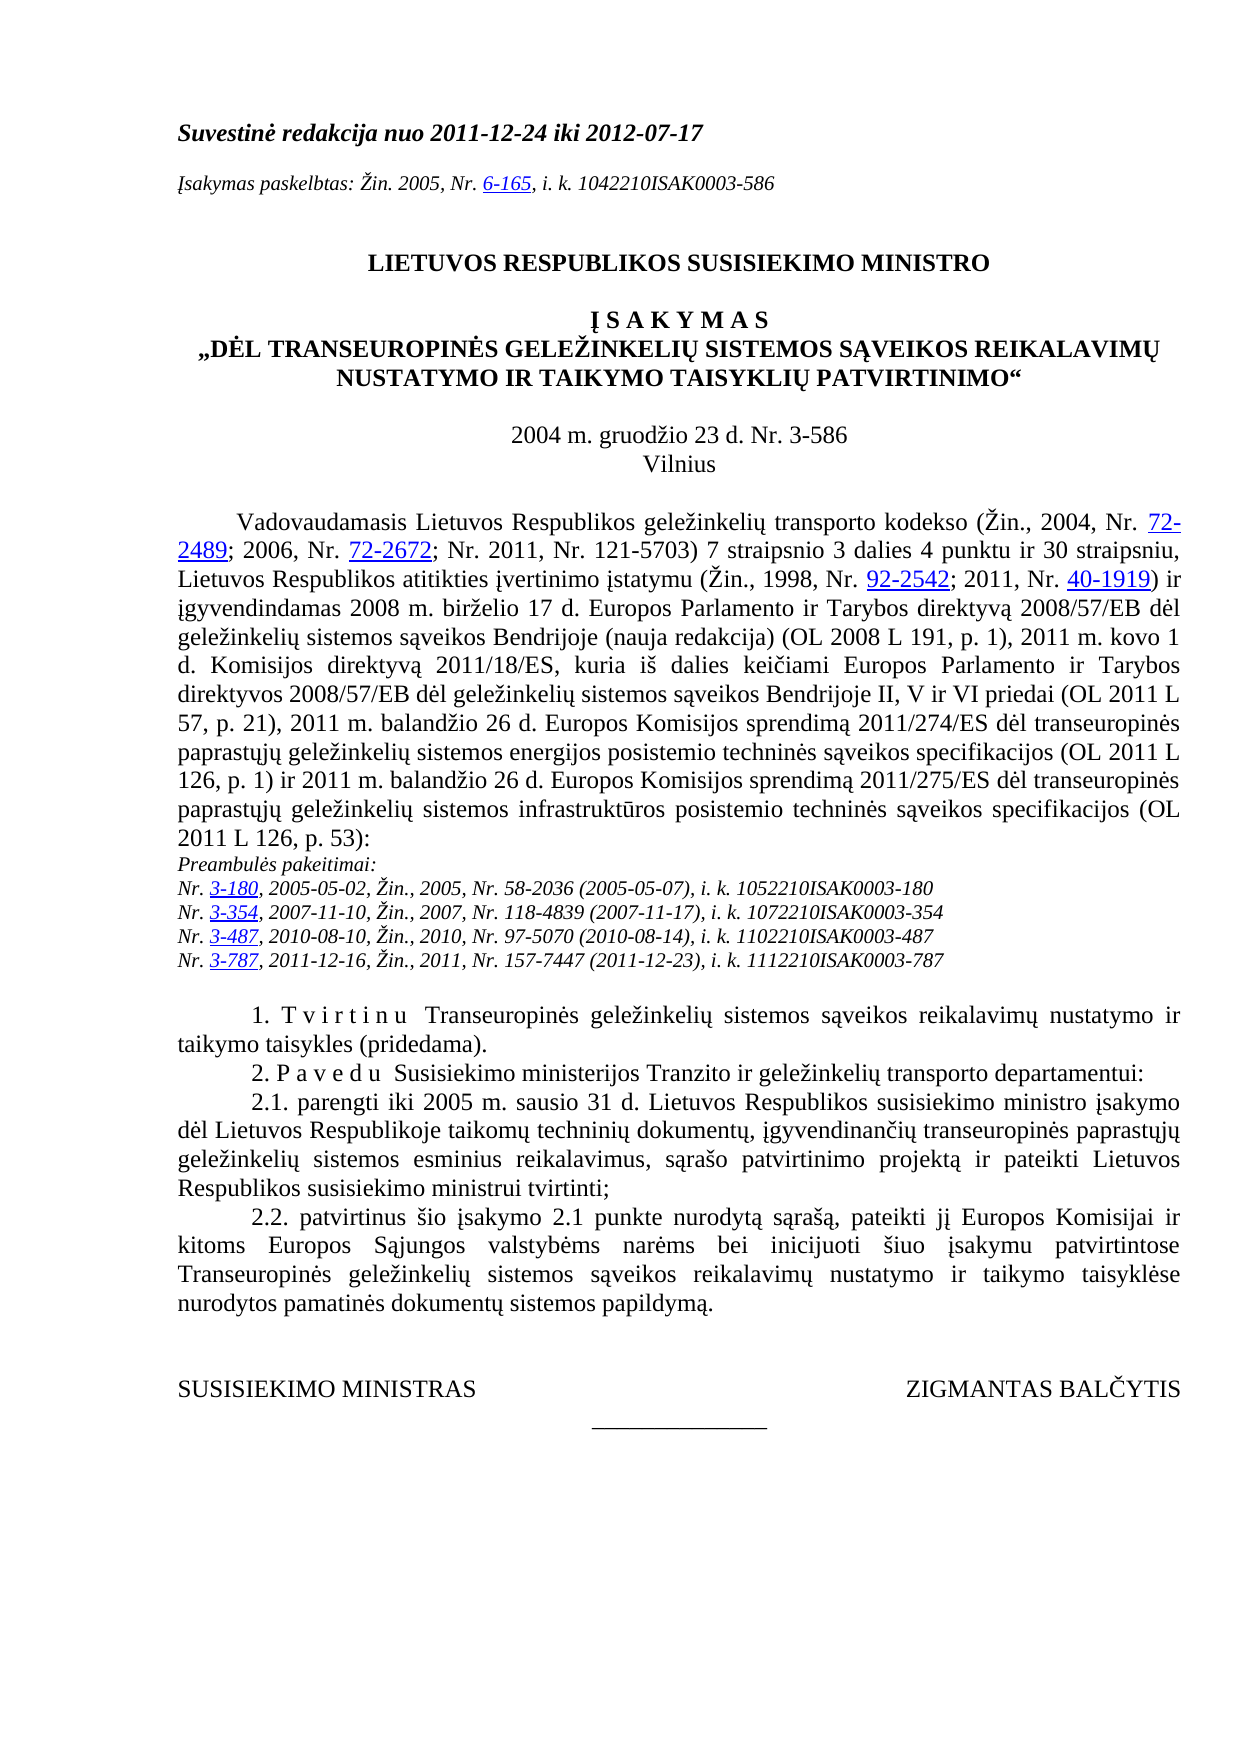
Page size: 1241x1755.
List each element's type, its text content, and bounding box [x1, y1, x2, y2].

text Suvestinė redakcija nuo 2011-12-24 iki 2012-07-17 [177, 118, 1181, 147]
text Įsakymas paskelbtas: Žin. 2005, Nr. 6-165, i. k. 1042210ISAK0003-586 [177, 171, 1181, 195]
text Nr. 3-180, 2005-05-02, Žin., 2005, Nr. 58-2036 (2005-05-07), i. k. 1052210ISAK0003-180 [177, 876, 1181, 900]
text 1. Tvirtinu Transeuropinės geležinkelių sistemos sąveikos reikalavimų nustatymo ir taikymo taisykles (pridedama). [177, 1001, 1181, 1058]
text 2. Pavedu Susisiekimo ministerijos Tranzito ir geležinkelių transporto departamentui: [177, 1058, 1181, 1087]
text 2004 m. gruodžio 23 d. Nr. 3-586 [177, 420, 1181, 449]
text „DĖL TRANSEUROPINĖS GELEŽINKELIŲ SISTEMOS SĄVEIKOS REIKALAVIMŲ NUSTATYMO IR TAIKYMO TAISYKLIŲ PATVIRTINIMO“ [177, 334, 1181, 392]
text 2.2. patvirtinus šio įsakymo 2.1 punkte nurodytą sąrašą, pateikti jį Europos Komisijai ir kitoms Europos Sąjungos valstybėms narėms bei inicijuoti šiuo įsakymu patvirtintose Transeuropinės geležinkelių sistemos sąveikos reikalavimų nustatymo ir taikymo taisyklėse nurodytos pamatinės dokumentų sistemos papildymą. [177, 1202, 1181, 1317]
text Į S A K Y M A S [177, 305, 1181, 334]
text SUSISIEKIMO MINISTRAS ZIGMANTAS BALČYTIS [177, 1374, 1181, 1403]
text Nr. 3-787, 2011-12-16, Žin., 2011, Nr. 157-7447 (2011-12-23), i. k. 1112210ISAK0003-787 [177, 948, 1181, 972]
text 2.1. parengti iki 2005 m. sausio 31 d. Lietuvos Respublikos susisiekimo ministro įsakymo dėl Lietuvos Respublikoje taikomų techninių dokumentų, įgyvendinančių transeuropinės paprastųjų geležinkelių sistemos esminius reikalavimus, sąrašo patvirtinimo projektą ir pateikti Lietuvos Respublikos susisiekimo ministrui tvirtinti; [177, 1087, 1181, 1202]
text ______________ [177, 1403, 1181, 1432]
text LIETUVOS RESPUBLIKOS SUSISIEKIMO MINISTRO [177, 248, 1181, 277]
text Nr. 3-354, 2007-11-10, Žin., 2007, Nr. 118-4839 (2007-11-17), i. k. 1072210ISAK0003-354 [177, 900, 1181, 924]
text Vadovaudamasis Lietuvos Respublikos geležinkelių transporto kodekso (Žin., 2004, Nr. 72-2489; 2006, Nr. 72-2672; Nr. 2011, Nr. 121-5703) 7 straipsnio 3 dalies 4 punktu ir 30 straipsniu, Lietuvos Respublikos atitikties įvertinimo įstatymu (Žin., 1998, Nr. 92-2542; 2011, Nr. 40-1919) ir įgyvendindamas 2008 m. birželio 17 d. Europos Parlamento ir Tarybos direktyvą 2008/57/EB dėl geležinkelių sistemos sąveikos Bendrijoje (nauja redakcija) (OL 2008 L 191, p. 1), 2011 m. kovo 1 d. Komisijos direktyvą 2011/18/ES, kuria iš dalies keičiami Europos Parlamento ir Tarybos direktyvos 2008/57/EB dėl geležinkelių sistemos sąveikos Bendrijoje II, V ir VI priedai (OL 2011 L 57, p. 21), 2011 m. balandžio 26 d. Europos Komisijos sprendimą 2011/274/ES dėl transeuropinės paprastųjų geležinkelių sistemos energijos posistemio techninės sąveikos specifikacijos (OL 2011 L 126, p. 1) ir 2011 m. balandžio 26 d. Europos Komisijos sprendimą 2011/275/ES dėl transeuropinės paprastųjų geležinkelių sistemos infrastruktūros posistemio techninės sąveikos specifikacijos (OL 2011 L 126, p. 53): [177, 507, 1181, 852]
text Nr. 3-487, 2010-08-10, Žin., 2010, Nr. 97-5070 (2010-08-14), i. k. 1102210ISAK0003-487 [177, 924, 1181, 948]
text Preambulės pakeitimai: [177, 852, 1181, 876]
text Vilnius [177, 449, 1181, 478]
